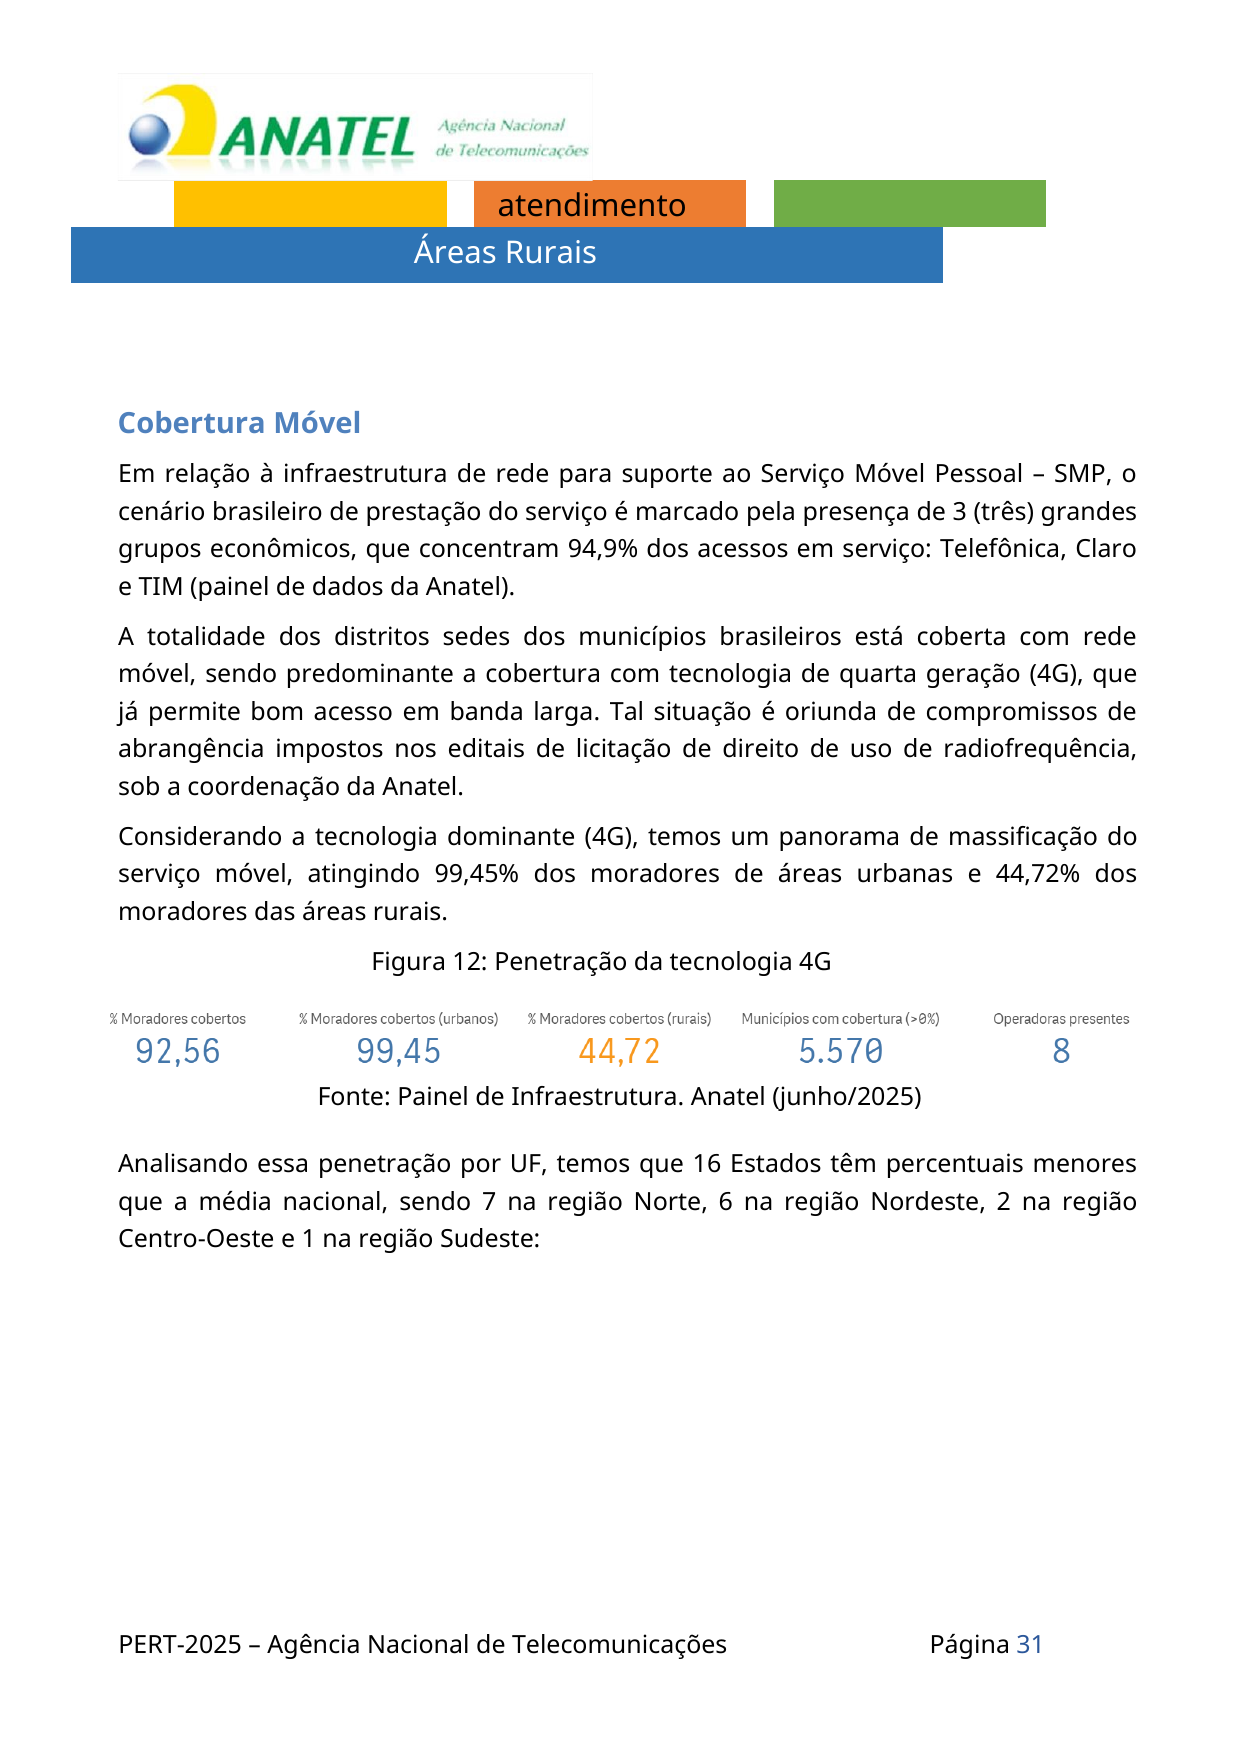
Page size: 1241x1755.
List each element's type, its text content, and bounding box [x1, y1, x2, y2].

text A totalidade dos distritos sedes dos municípios brasileiros está coberta com rede móvel, sendo predominante a cobertura com tecnologia de quarta geração (4G), que já permite bom acesso em banda larga. Tal situação é oriunda de compromissos de abrangência impostos nos editais de licitação de direito de uso de radiofrequência, sob a coordenação da Anatel. [118, 618, 1138, 802]
table_header [774, 180, 1046, 227]
text Analisando essa penetração por UF, temos que 16 Estados têm percentuais menores que a média nacional, sendo 7 na região Norte, 6 na região Nordeste, 2 na região Centro-Oeste e 1 na região Sudeste: [118, 1146, 1138, 1255]
text Considerando a tecnologia dominante (4G), temos um panorama de massificação do serviço móvel, atingindo 99,45% dos moradores de áreas urbanas e 44,72% dos moradores das áreas rurais. [118, 818, 1138, 927]
table_header Áreas Rurais [71, 227, 943, 283]
table_header [447, 181, 474, 227]
text Em relação à infraestrutura de rede para suporte ao Serviço Móvel Pessoal – SMP, o cenário brasileiro de prestação do serviço é marcado pela presença de 3 (três) grandes grupos econômicos, que concentram 94,9% dos acessos em serviço: Telefônica, Claro e TIM (painel de dados da Anatel). [118, 456, 1138, 602]
table_header atendimento [474, 180, 746, 227]
subtitle Cobertura Móvel [117, 403, 1127, 442]
table_header [174, 181, 447, 227]
text Fonte: Painel de Infraestrutura. Anatel (junho/2025) [101, 1078, 1138, 1112]
subtitle Figura 12: Penetração da tecnologia 4G [71, 943, 1139, 977]
table_header [746, 180, 773, 227]
